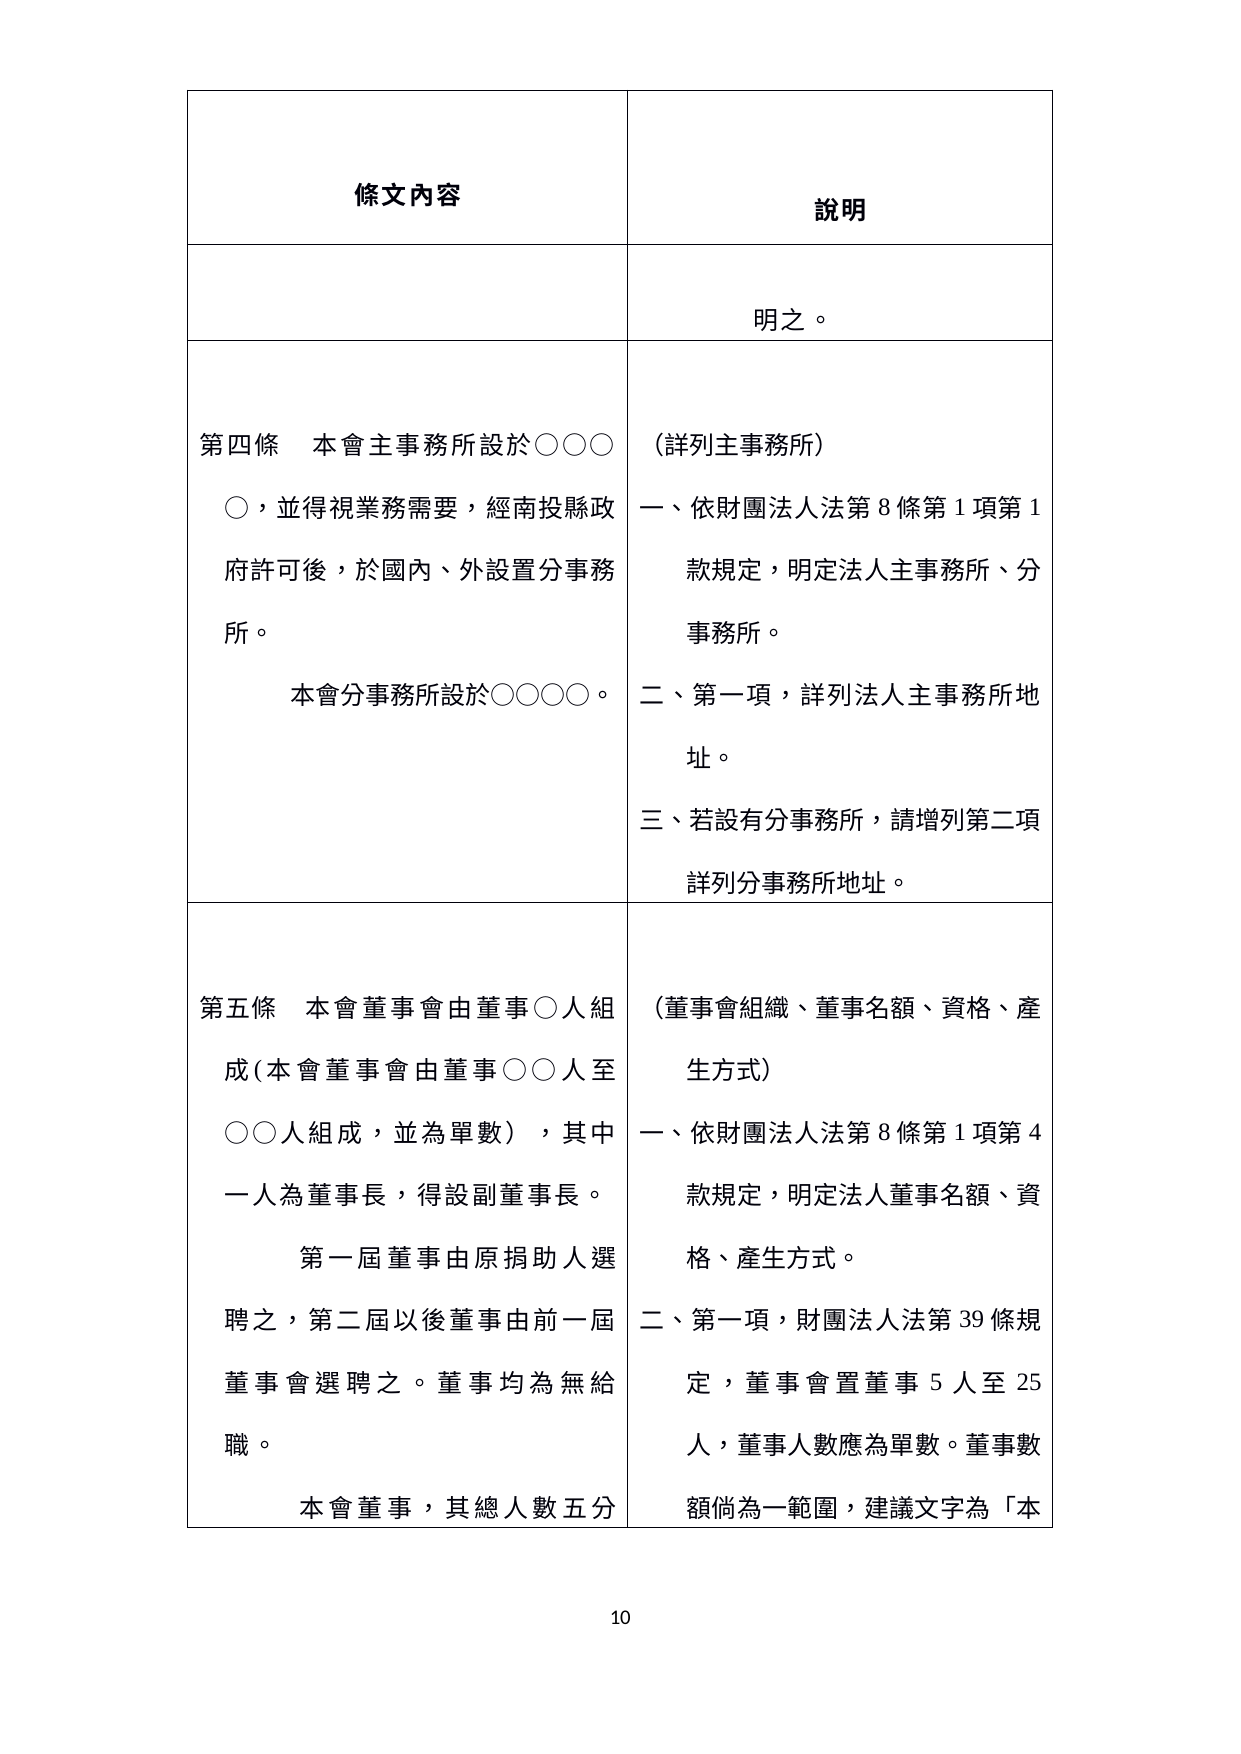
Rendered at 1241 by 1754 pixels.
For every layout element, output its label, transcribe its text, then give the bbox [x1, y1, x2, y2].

table_cell （詳列主事務所） 一、依財團法人法第8條第1項第1款規定，明定法人主事務所、分事務所。 二、第一項，詳列法人主事務所地址。 三、若設有分事務所，請增列第二項詳列分事務所地址。 [628, 341, 1052, 902]
table_header 說明 [628, 91, 1052, 244]
table_header 條文內容 [188, 91, 627, 244]
table_cell 第五條 本會董事會由董事○人組成(本會董事會由董事○○人至○○人組成，並為單數），其中一人為董事長，得設副董事長。 第一屆董事由原捐助人選聘之，第二屆以後董事由前一屆董事會選聘之。董事均為無給職。 本會董事，其總人數五分 [188, 903, 627, 1527]
table_cell 第四條 本會主事務所設於○○○○，並得視業務需要，經南投縣政府許可後，於國內、外設置分事務所。 本會分事務所設於○○○○。 [188, 341, 627, 902]
table_cell [188, 245, 627, 339]
table_cell （捐助財產之種類、總額及保管運用方法） 依財團法人法第8條第1項第2款規定，明定法人之捐助財產之種類、總額及保管運用方式。 依財團法人基金計算及認定基準辦法第2條第1款，捐助財產定義為「捐助人於財團法人設立時，以捐助章程或遺囑所捐助之財產。」 南投縣文化藝術財團法人設立捐助財產最低總額為新臺幣二百萬。 除「○」部分由法人自行訂定外，餘建議逐字載明之。 [628, 245, 1052, 339]
table_cell （董事會組織、董事名額、資格、產生方式） 一、依財團法人法第8條第1項第4款規定，明定法人董事名額、資格、產生方式。 二、第一項，財團法人法第39條規定，董事會置董事5人至25人，董事人數應為單數。董事數額倘為一範圍，建議文字為「本 [628, 903, 1052, 1527]
